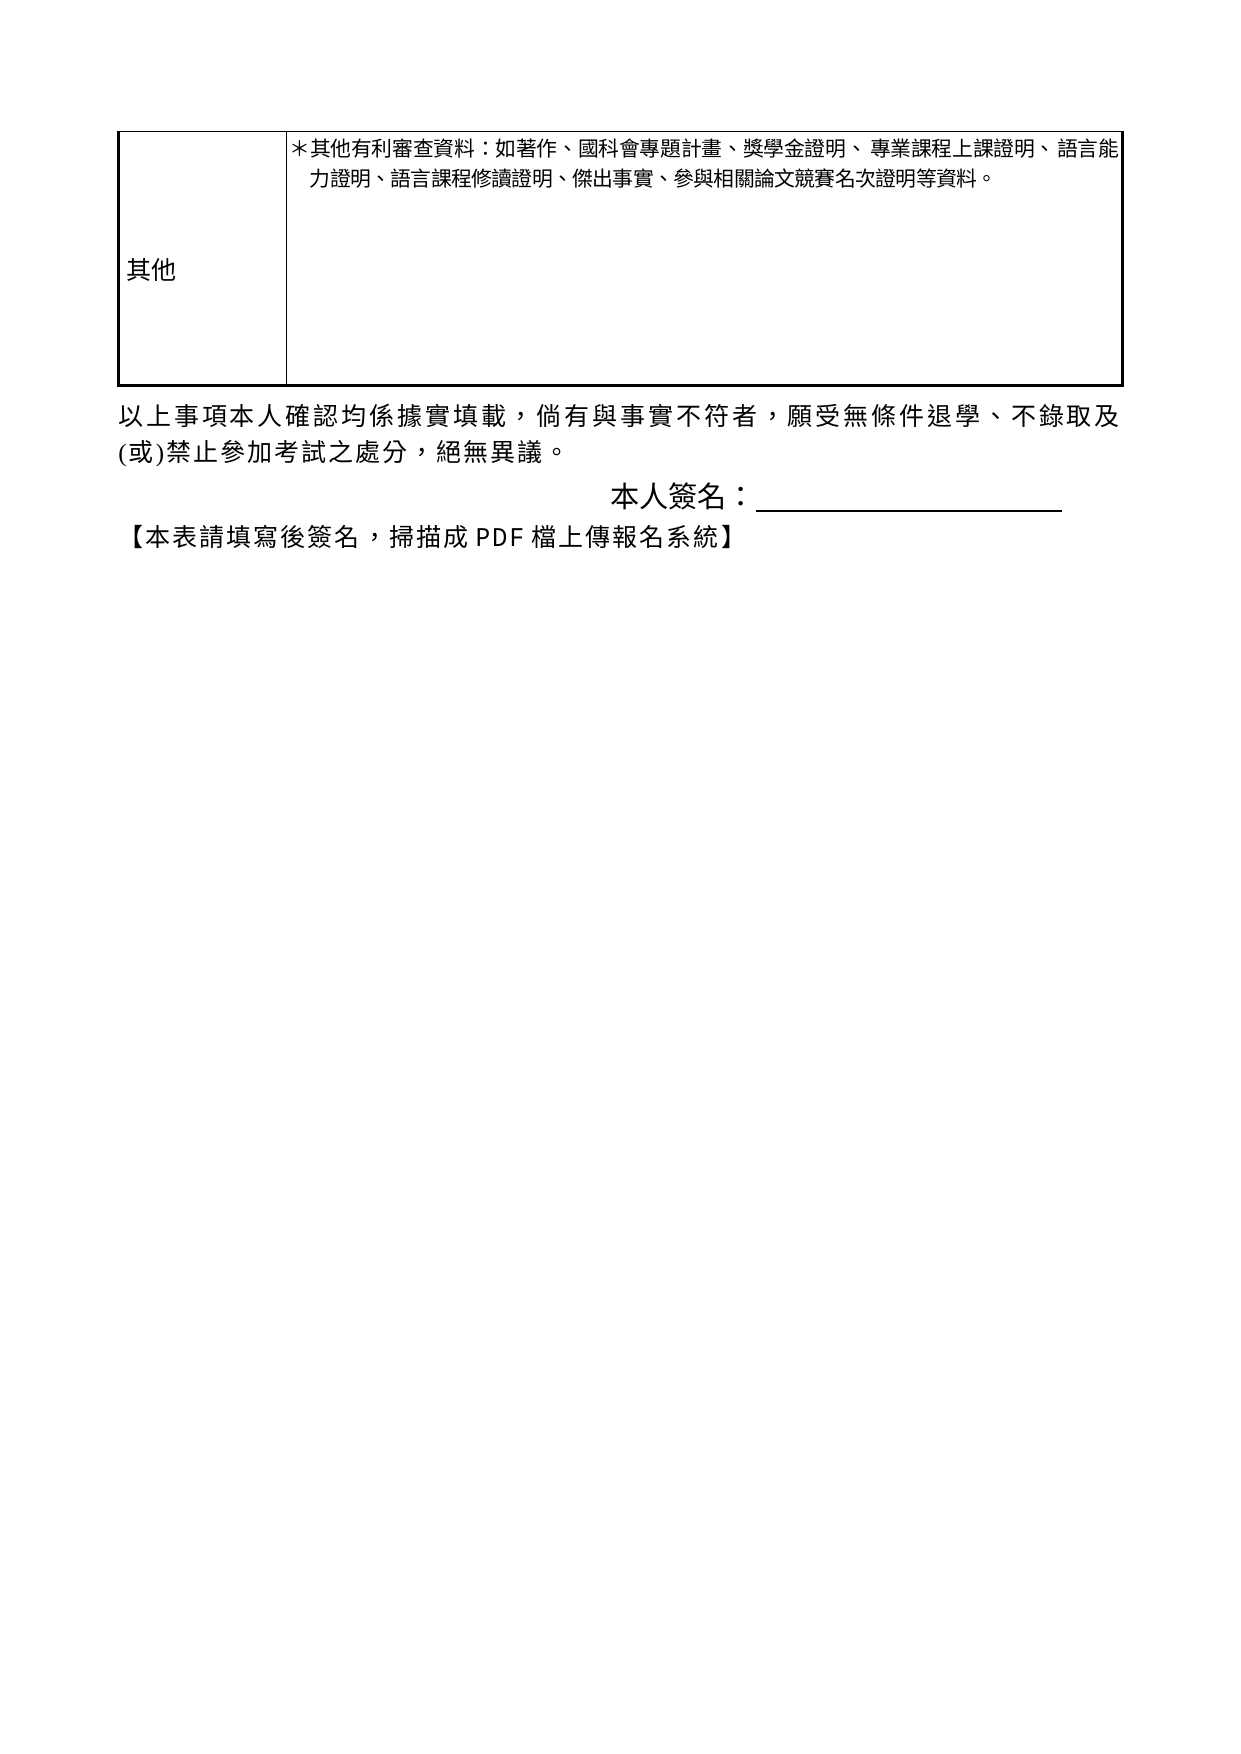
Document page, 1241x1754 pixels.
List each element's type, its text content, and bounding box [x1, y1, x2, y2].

text 【本表請填寫後簽名，掃描成PDF檔上傳報名系統】 [118, 517, 1122, 553]
table_cell ＊其他有利審查資料：如著作、國科會專題計畫、獎學金證明、專業課程上課證明、語言能力證明、語言課程修讀證明、傑出事實、參與相關論文競賽名次證明等資料。 [287, 132, 1121, 384]
table_cell 其他 [120, 132, 286, 384]
text 以上事項本人確認均係據實填載，倘有與事實不符者，願受無條件退學、不錄取及(或)禁止參加考試之處分，絕無異議。 [118, 396, 1122, 469]
text 本人簽名： [118, 469, 1122, 517]
